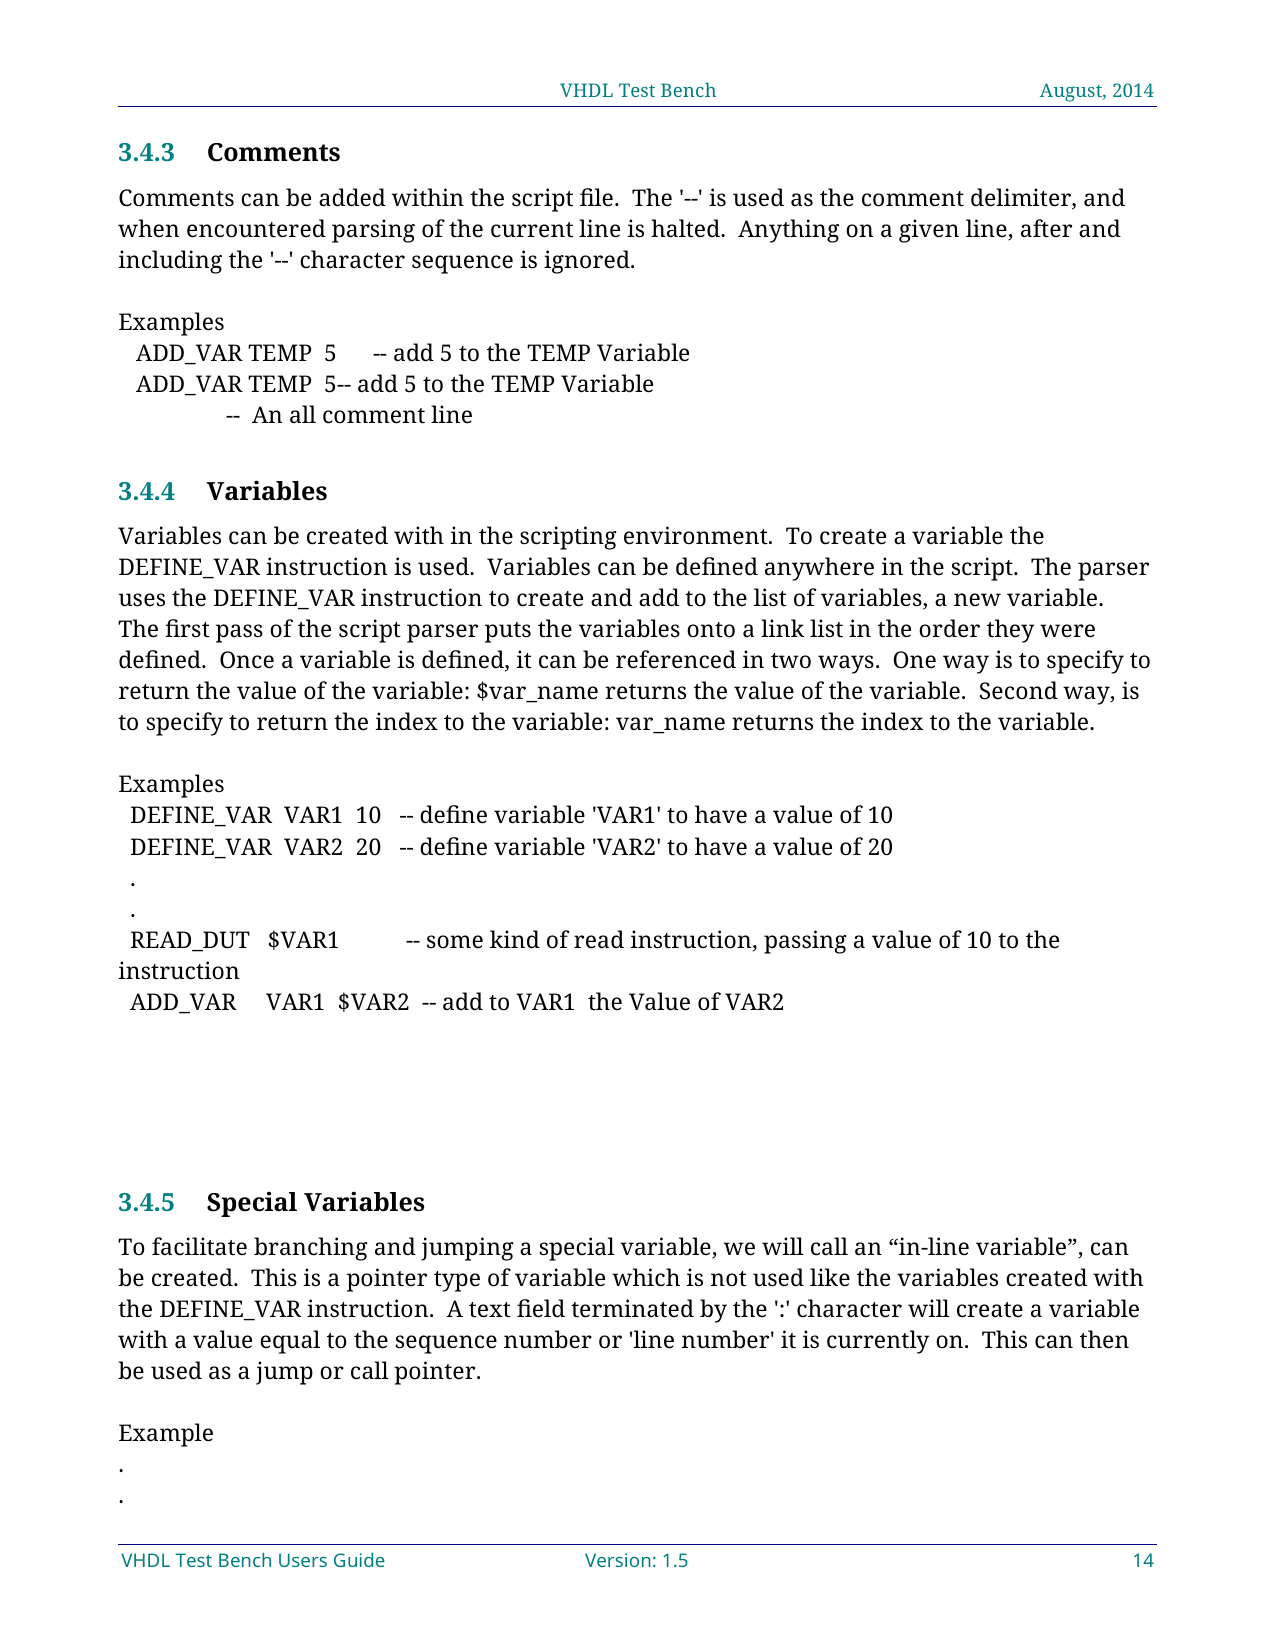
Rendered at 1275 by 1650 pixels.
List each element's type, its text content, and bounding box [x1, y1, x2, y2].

text DEFINE_VAR VAR2 20 -- define variable 'VAR2' to have a value of 20 [118, 831, 1157, 862]
text -- An all comment line [118, 399, 1157, 430]
text To facilitate branching and jumping a special variable, we will call an “in-line variable”, can be created. This is a pointer type of variable which is not used like the variables created with the DEFINE_VAR instruction. A text field terminated by the ':' character will create a variable with a value equal to the sequence number or 'line number' it is currently on. This can then be used as a jump or call pointer. [118, 1231, 1157, 1386]
text . [118, 1479, 1157, 1510]
text Variables can be created with in the scripting environment. To create a variable the DEFINE_VAR instruction is used. Variables can be defined anywhere in the script. The parser uses the DEFINE_VAR instruction to create and add to the list of variables, a new variable. The first pass of the script parser puts the variables onto a link list in the order they were defined. Once a variable is defined, it can be referenced in two ways. One way is to specify to return the value of the variable: $var_name returns the value of the variable. Second way, is to specify to return the index to the variable: var_name returns the index to the variable. [118, 520, 1157, 737]
text Examples [118, 306, 1157, 337]
text DEFINE_VAR VAR1 10 -- define variable 'VAR1' to have a value of 10 [118, 799, 1157, 831]
subtitle Variables [118, 474, 1157, 508]
text . [118, 1448, 1157, 1479]
text Comments can be added within the script file. The '--' is used as the comment delimiter, and when encountered parsing of the current line is halted. Anything on a given line, after and including the '--' character sequence is ignored. [118, 182, 1157, 275]
subtitle Special Variables [118, 1184, 1157, 1218]
text ADD_VAR VAR1 $VAR2 -- add to VAR1 the Value of VAR2 [118, 986, 1157, 1017]
text ADD_VAR TEMP 5-- add 5 to the TEMP Variable [118, 368, 1157, 399]
text READ_DUT $VAR1 -- some kind of read instruction, passing a value of 10 to the instruction [118, 924, 1157, 986]
subtitle Comments [118, 135, 1157, 169]
text . [118, 862, 1157, 893]
text ADD_VAR TEMP 5 -- add 5 to the TEMP Variable [118, 337, 1157, 368]
text Example [118, 1417, 1157, 1448]
text Examples [118, 768, 1157, 799]
text . [118, 893, 1157, 924]
